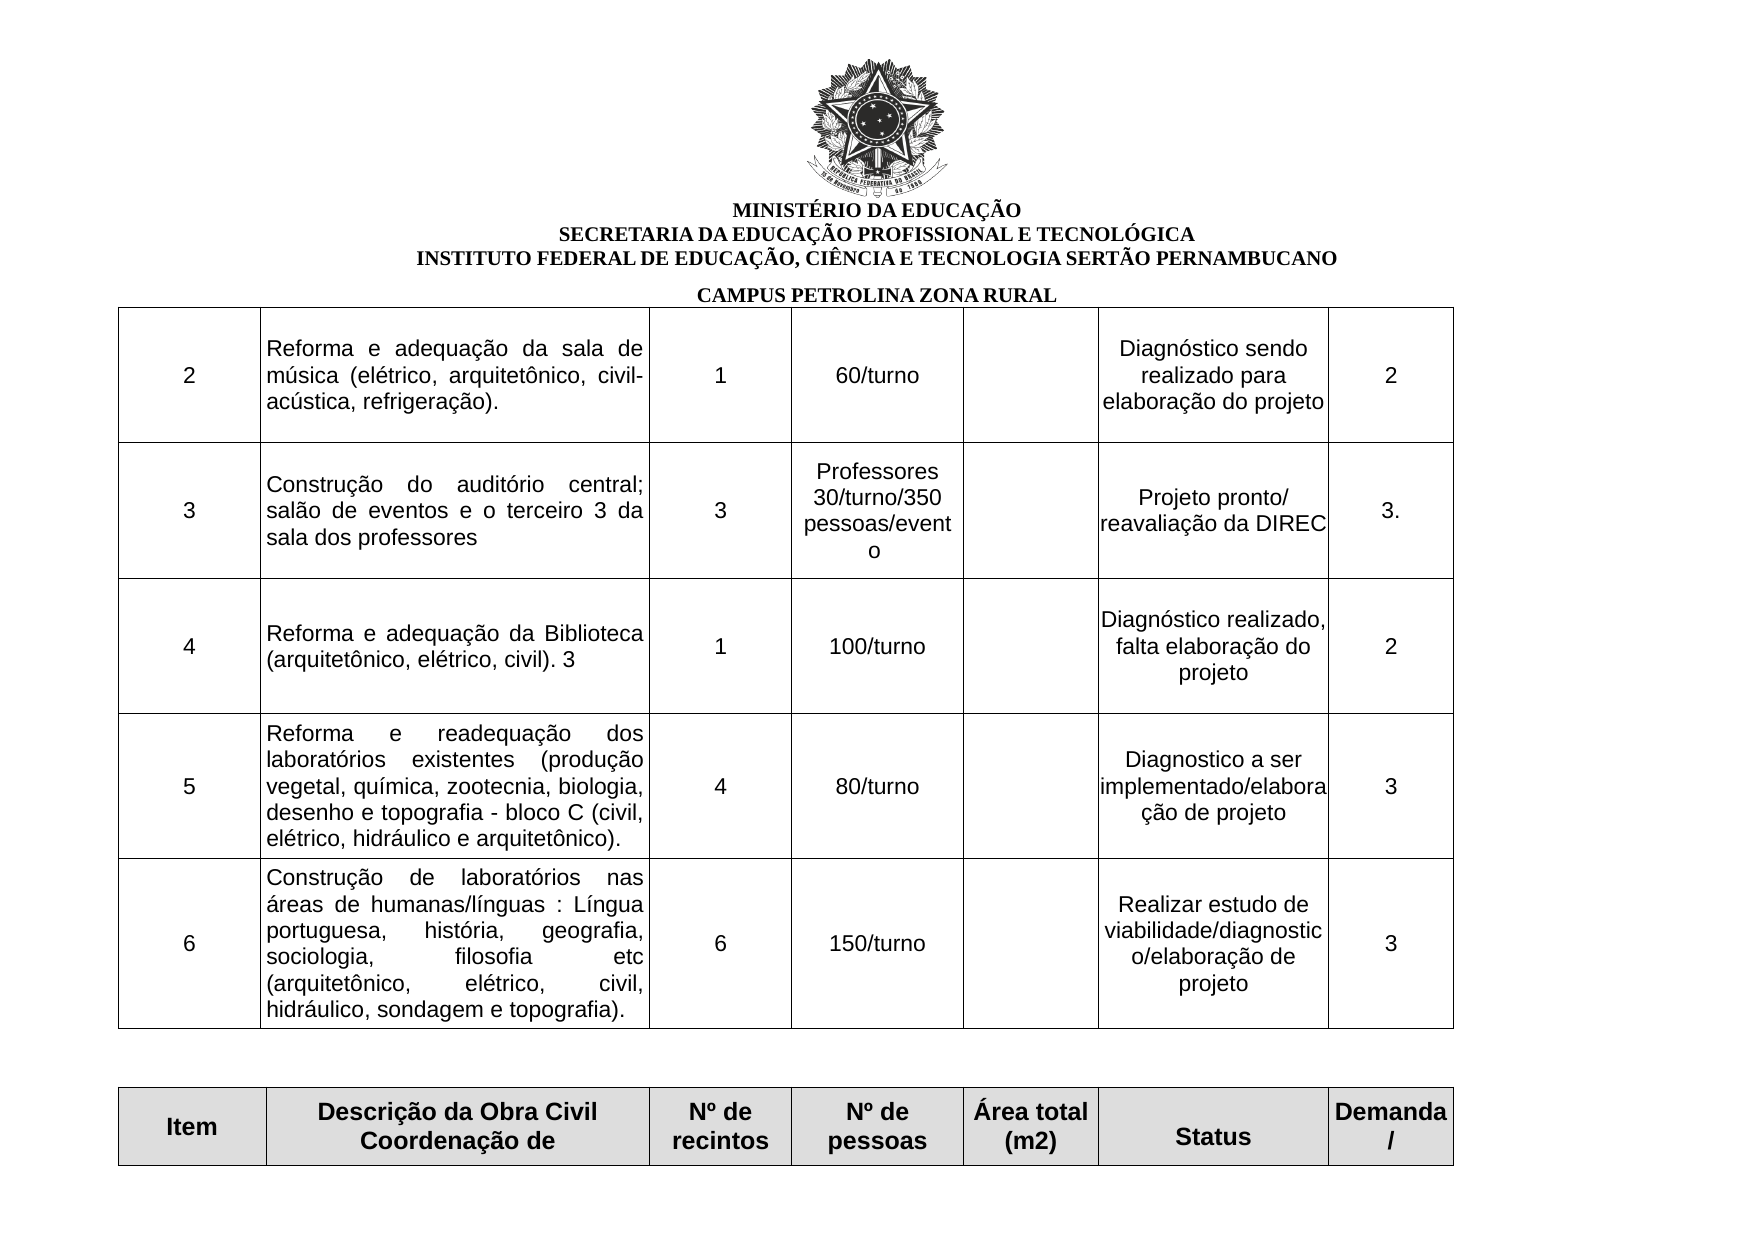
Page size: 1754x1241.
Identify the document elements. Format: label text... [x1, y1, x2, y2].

table_cell 80/turno [792, 714, 963, 857]
table_cell 5 [119, 714, 260, 857]
table_cell 2 [1329, 579, 1453, 713]
table_header Nº de pessoas [792, 1088, 963, 1165]
table_cell [964, 579, 1098, 713]
table_cell 2 [119, 308, 260, 442]
table_cell Projeto pronto/ reavaliação da DIREC [1099, 443, 1328, 578]
table_cell [964, 714, 1098, 857]
table_cell [964, 308, 1098, 442]
table_cell 1 [650, 579, 791, 713]
table_header Nº de recintos [650, 1088, 791, 1165]
table_cell Construção de laboratórios nas áreas de humanas/línguas : Língua portuguesa, história, geografia, sociologia, filosofia etc (arquitetônico, elétrico, civil, hidráulico, sondagem e topografia). [261, 859, 649, 1028]
table_cell 2 [1329, 308, 1453, 442]
table_cell 1 [650, 308, 791, 442]
table_cell Construção do auditório central; salão de eventos e o terceiro 3 da sala dos professores [261, 443, 649, 578]
table_cell 3. [1329, 443, 1453, 578]
table_header Demanda/ [1329, 1088, 1453, 1165]
table_cell Realizar estudo de viabilidade/diagnostico/elaboração de projeto [1099, 859, 1328, 1028]
table_header Área total (m2) [964, 1088, 1098, 1165]
table_cell Professores 30/turno/350 pessoas/evento [792, 443, 963, 578]
table_cell 6 [650, 859, 791, 1028]
table_cell Diagnóstico sendo realizado para elaboração do projeto [1099, 308, 1328, 442]
table_cell [964, 443, 1098, 578]
table_header Descrição da Obra Civil Coordenação de [267, 1088, 649, 1165]
table_cell 100/turno [792, 579, 963, 713]
table_cell Diagnostico a ser implementado/elaboração de projeto [1099, 714, 1328, 857]
table_cell 150/turno [792, 859, 963, 1028]
table_cell 3 [650, 443, 791, 578]
table_cell 6 [119, 859, 260, 1028]
table_cell 4 [650, 714, 791, 857]
table_cell 3 [1329, 714, 1453, 857]
table_cell 3 [1329, 859, 1453, 1028]
picture [806, 59, 948, 198]
table_cell Reforma e adequação da sala de música (elétrico, arquitetônico, civil-acústica, refrigeração). [261, 308, 649, 442]
table_cell Reforma e adequação da Biblioteca (arquitetônico, elétrico, civil). 3 [261, 579, 649, 713]
table_cell Diagnóstico realizado, falta elaboração do projeto [1099, 579, 1328, 713]
table_header Status [1099, 1088, 1328, 1165]
table_cell Reforma e readequação dos laboratórios existentes (produção vegetal, química, zootecnia, biologia, desenho e topografia - bloco C (civil, elétrico, hidráulico e arquitetônico). [261, 714, 649, 857]
table_cell 3 [119, 443, 260, 578]
table_cell 4 [119, 579, 260, 713]
table_header Item [119, 1088, 266, 1165]
table_cell [964, 859, 1098, 1028]
table_cell 60/turno [792, 308, 963, 442]
